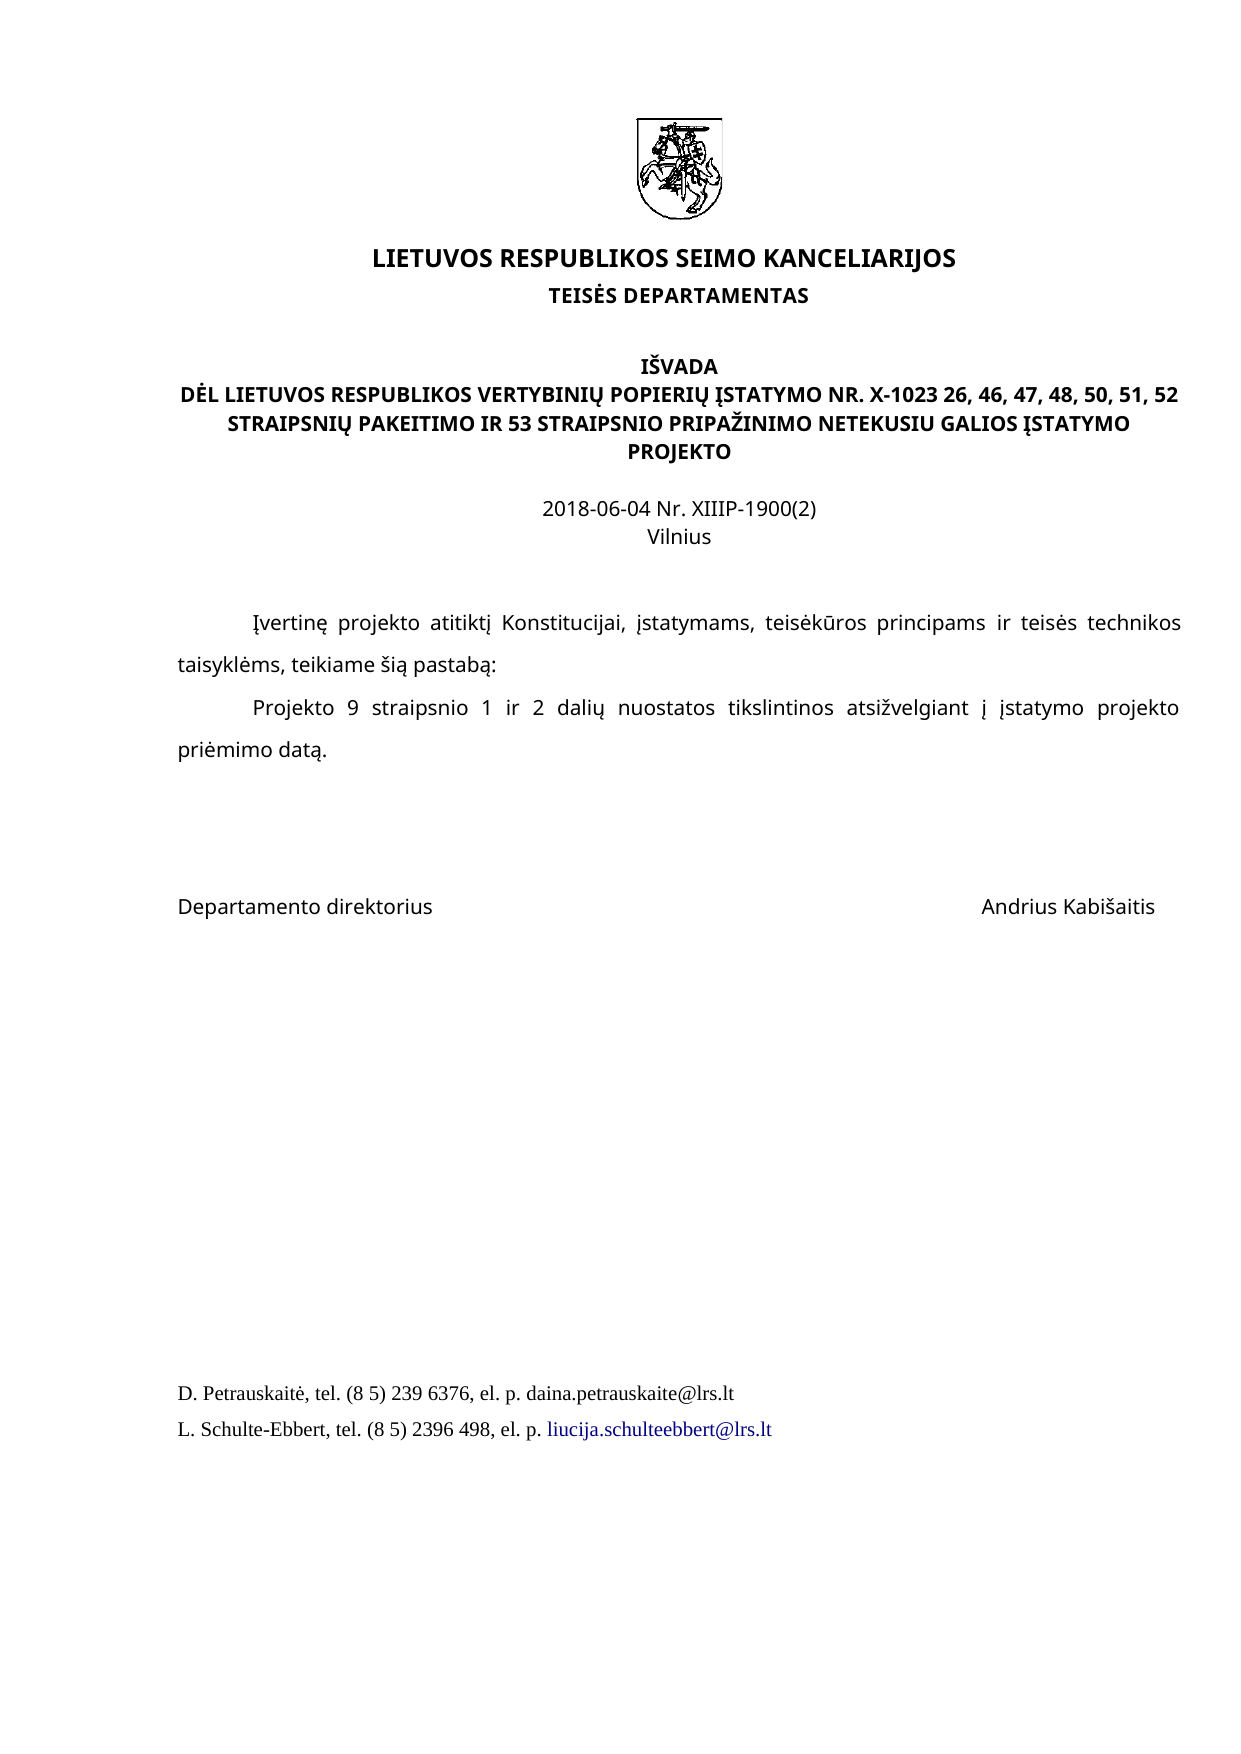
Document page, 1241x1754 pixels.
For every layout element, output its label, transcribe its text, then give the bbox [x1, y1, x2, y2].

text DĖL LIETUVOS RESPUBLIKOS VERTYBINIŲ POPIERIŲ ĮSTATYMO NR. X-1023 26, 46, 47, 48, 50, 51, 52 STRAIPSNIŲ PAKEITIMO IR 53 STRAIPSNIO PRIPAŽINIMO NETEKUSIU GALIOS ĮSTATYMO PROJEKTO [177, 380, 1181, 466]
text TEISĖS DEPARTAMENTAS [177, 281, 1180, 309]
text D. Petrauskaitė, tel. (8 5) 239 6376, el. p. daina.petrauskaite@lrs.lt [177, 1381, 1181, 1405]
text IŠVADA [177, 352, 1181, 380]
text 2018-06-04 Nr. XIIIP-1900(2) [177, 494, 1181, 522]
text LIETUVOS RESPUBLIKOS SEIMO KANCELIARIJOS [177, 241, 1151, 274]
text Departamento direktorius Andrius Kabišaitis [177, 892, 1181, 920]
text L. Schulte-Ebbert, tel. (8 5) 2396 498, el. p. liucija.schulteebbert@lrs.lt [177, 1417, 1181, 1441]
text Projekto 9 straipsnio 1 ir 2 dalių nuostatos tikslintinos atsižvelgiant į įstatymo projekto priėmimo datą. [177, 693, 1181, 764]
text Įvertinę projekto atitiktį Konstitucijai, įstatymams, teisėkūros principams ir teisės technikos taisyklėms, teikiame šią pastabą: [177, 608, 1181, 679]
text Vilnius [177, 522, 1181, 551]
